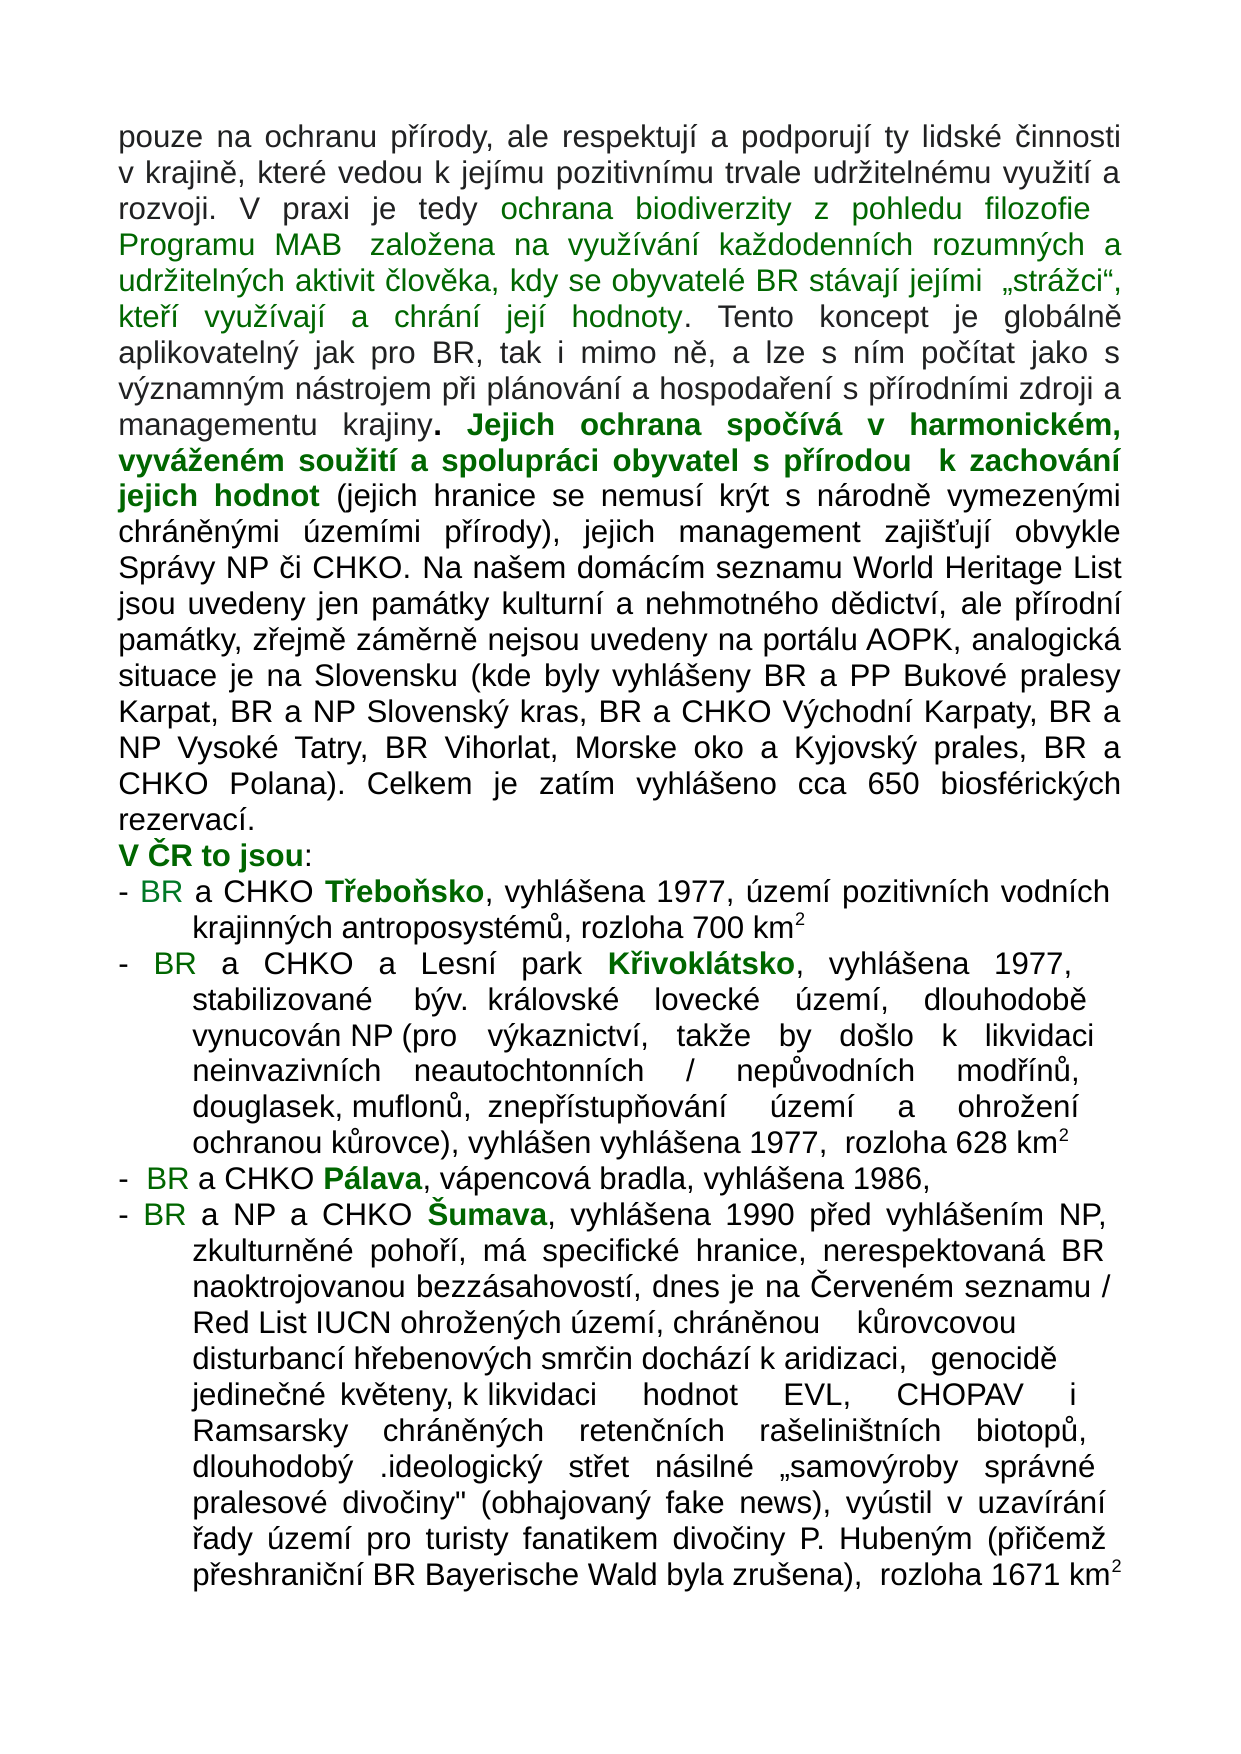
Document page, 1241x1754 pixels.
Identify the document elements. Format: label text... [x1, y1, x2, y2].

text V ČR to jsou: [118, 837, 1122, 873]
text - BR a CHKO Třeboňsko, vyhlášena 1977, území pozitivních vodních krajinných antroposystémů, rozloha 700 km2 [118, 873, 1122, 945]
text pouze na ochranu přírody, ale respektují a podporují ty lidské činnosti v krajině, které vedou k jejímu pozitivnímu trvale udržitelnému využití a rozvoji. V praxi je tedy ochrana biodiverzity z pohledu filozofie Programu MAB založena na využívání každodenních rozumných a udržitelných aktivit člověka, kdy se obyvatelé BR stávají jejími „strážci“, kteří využívají a chrání její hodnoty. Tento koncept je globálně aplikovatelný jak pro BR, tak i mimo ně, a lze s ním počítat jako s významným nástrojem při plánování a hospodaření s přírodními zdroji a managementu krajiny. Jejich ochrana spočívá v harmonickém, vyváženém soužití a spolupráci obyvatel s přírodou k zachování jejich hodnot (jejich hranice se nemusí krýt s národně vymezenými chráněnými územími přírody), jejich management zajišťují obvykle Správy NP či CHKO. Na našem domácím seznamu World Heritage List jsou uvedeny jen památky kulturní a nehmotného dědictví, ale přírodní památky, zřejmě záměrně nejsou uvedeny na portálu AOPK, analogická situace je na Slovensku (kde byly vyhlášeny BR a PP Bukové pralesy Karpat, BR a NP Slovenský kras, BR a CHKO Východní Karpaty, BR a NP Vysoké Tatry, BR Vihorlat, Morske oko a Kyjovský prales, BR a CHKO Polana). Celkem je zatím vyhlášeno cca 650 biosférických rezervací. [118, 118, 1122, 837]
text - BR a CHKO a Lesní park Křivoklátsko, vyhlášena 1977, stabilizované býv. královské lovecké území, dlouhodobě vynucován NP (pro výkaznictví, takže by došlo k likvidaci neinvazivních neautochtonních / nepůvodních modřínů, douglasek, muflonů, znepřístupňování území a ohrožení ochranou kůrovce), vyhlášen vyhlášena 1977, rozloha 628 km2 [118, 945, 1122, 1160]
text - BR a NP a CHKO Šumava, vyhlášena 1990 před vyhlášením NP, zkulturněné pohoří, má specifické hranice, nerespektovaná BR naoktrojovanou bezzásahovostí, dnes je na Červeném seznamu / Red List IUCN ohrožených území, chráněnou kůrovcovou disturbancí hřebenových smrčin dochází k aridizaci, genocidě jedinečné květeny, k likvidaci hodnot EVL, CHOPAV i Ramsarsky chráněných retenčních rašeliništních biotopů, dlouhodobý .ideologický střet násilné „samovýroby správné pralesové divočiny" (obhajovaný fake news), vyústil v uzavírání řady území pro turisty fanatikem divočiny P. Hubeným (přičemž přeshraniční BR Bayerische Wald byla zrušena), rozloha 1671 km2 [118, 1196, 1122, 1592]
text - BR a CHKO Pálava, vápencová bradla, vyhlášena 1986, [118, 1160, 1122, 1196]
